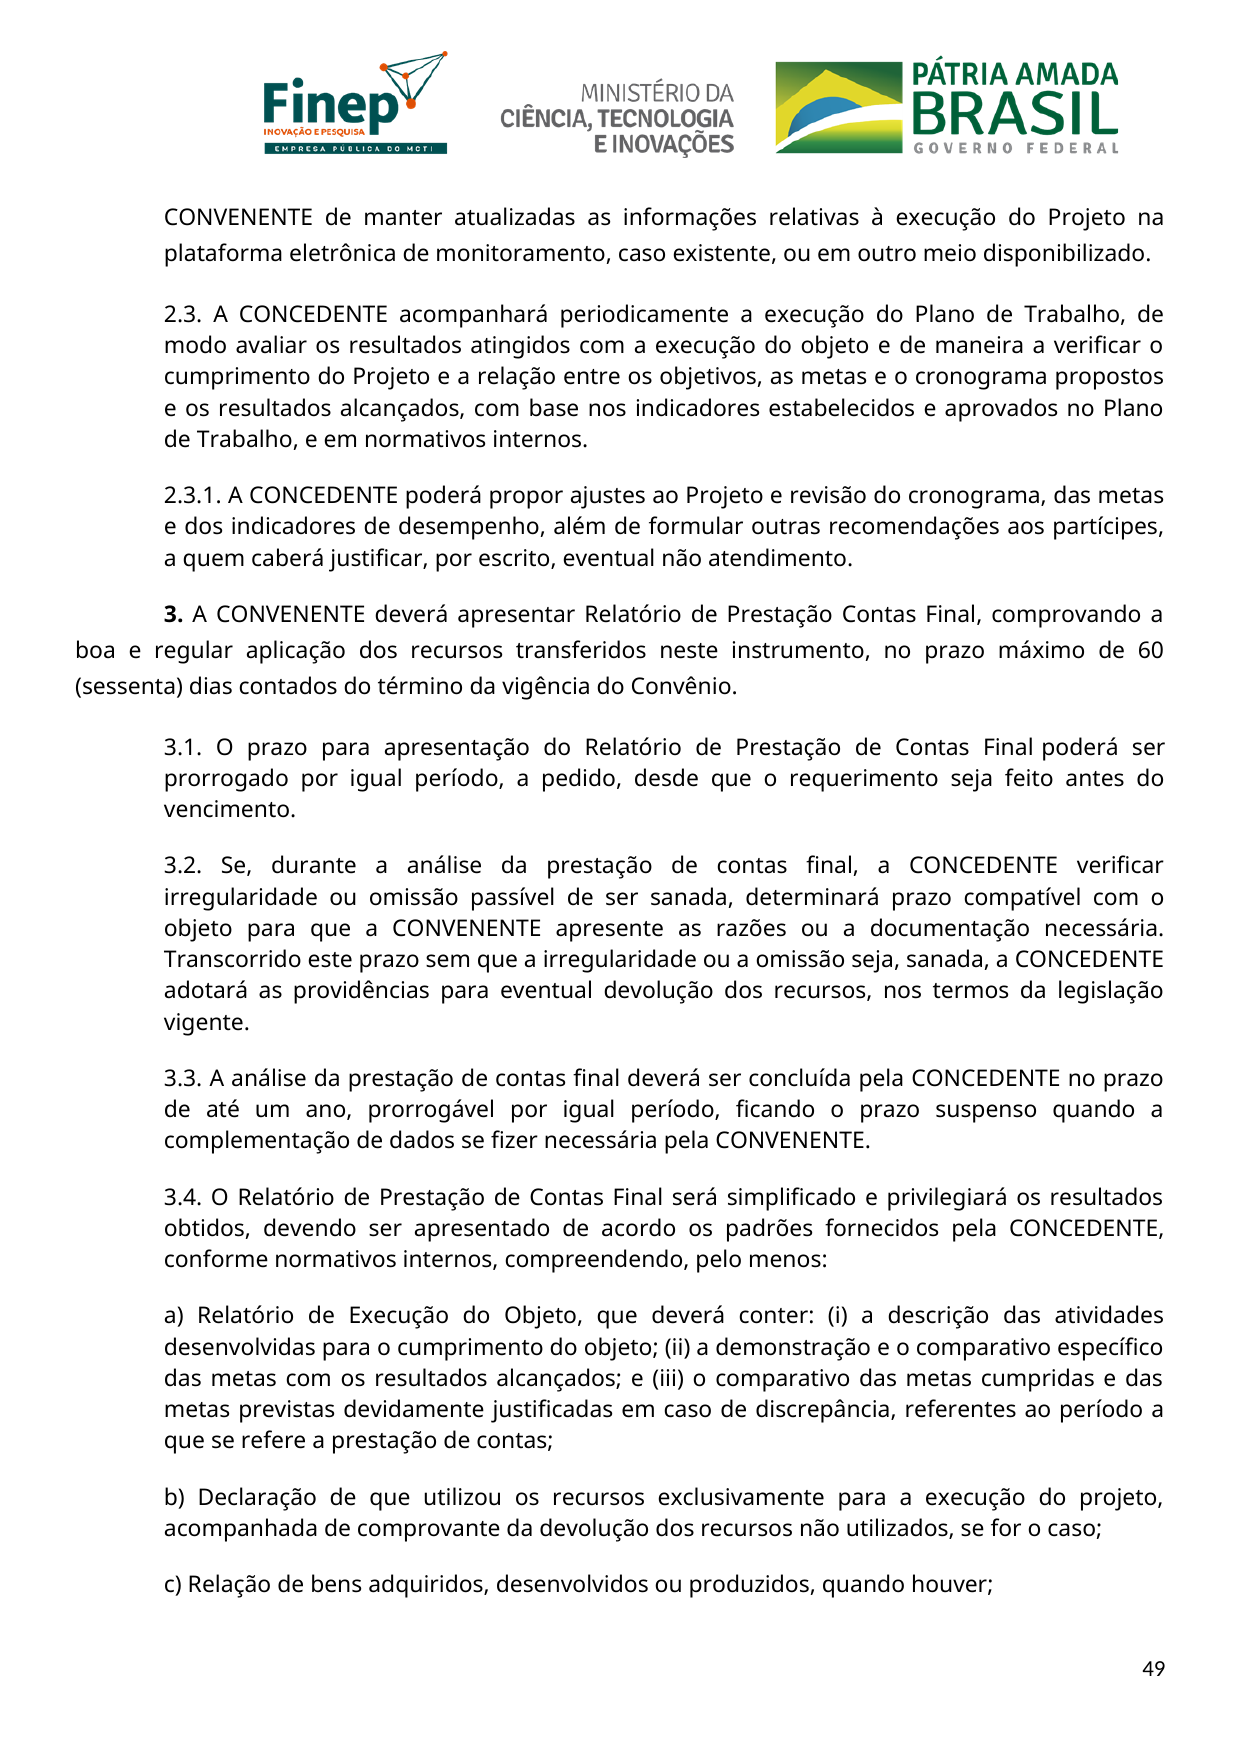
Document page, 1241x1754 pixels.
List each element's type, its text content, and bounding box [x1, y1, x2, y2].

text 2.3. A CONCEDENTE acompanhará periodicamente a execução do Plano de Trabalho, de modo avaliar os resultados atingidos com a execução do objeto e de maneira a verificar o cumprimento do Projeto e a relação entre os objetivos, as metas e o cronograma propostos e os resultados alcançados, com base nos indicadores estabelecidos e aprovados no Plano de Trabalho, e em normativos internos. [164, 298, 1165, 454]
text 3.3. A análise da prestação de contas final deverá ser concluída pela CONCEDENTE no prazo de até um ano, prorrogável por igual período, ficando o prazo suspenso quando a complementação de dados se fizer necessária pela CONVENENTE. [164, 1062, 1165, 1156]
text 3.4. O Relatório de Prestação de Contas Final será simplificado e privilegiará os resultados obtidos, devendo ser apresentado de acordo os padrões fornecidos pela CONCEDENTE, conforme normativos internos, compreendendo, pelo menos: [164, 1181, 1165, 1274]
text 3.1. O prazo para apresentação do Relatório de Prestação de Contas Final poderá ser prorrogado por igual período, a pedido, desde que o requerimento seja feito antes do vencimento. [164, 731, 1165, 824]
text a) Relatório de Execução do Objeto, que deverá conter: (i) a descrição das atividades desenvolvidas para o cumprimento do objeto; (ii) a demonstração e o comparativo específico das metas com os resultados alcançados; e (iii) o comparativo das metas cumpridas e das metas previstas devidamente justificadas em caso de discrepância, referentes ao período a que se refere a prestação de contas; [164, 1299, 1165, 1456]
text 3. A CONVENENTE deverá apresentar Relatório de Prestação Contas Final, comprovando a boa e regular aplicação dos recursos transferidos neste instrumento, no prazo máximo de 60 (sessenta) dias contados do término da vigência do Convênio. [75, 598, 1165, 701]
text CONVENENTE de manter atualizadas as informações relativas à execução do Projeto na plataforma eletrônica de monitoramento, caso existente, ou em outro meio disponibilizado. [164, 201, 1165, 268]
text 2.3.1. A CONCEDENTE poderá propor ajustes ao Projeto e revisão do cronograma, das metas e dos indicadores de desempenho, além de formular outras recomendações aos partícipes, a quem caberá justificar, por escrito, eventual não atendimento. [164, 479, 1165, 573]
text c) Relação de bens adquiridos, desenvolvidos ou produzidos, quando houver; [164, 1568, 1165, 1599]
text b) Declaração de que utilizou os recursos exclusivamente para a execução do projeto, acompanhada de comprovante da devolução dos recursos não utilizados, se for o caso; [164, 1481, 1165, 1543]
text 3.2. Se, durante a análise da prestação de contas final, a CONCEDENTE verificar irregularidade ou omissão passível de ser sanada, determinará prazo compatível com o objeto para que a CONVENENTE apresente as razões ou a documentação necessária. Transcorrido este prazo sem que a irregularidade ou a omissão seja, sanada, a CONCEDENTE adotará as providências para eventual devolução dos recursos, nos termos da legislação vigente. [164, 849, 1165, 1037]
